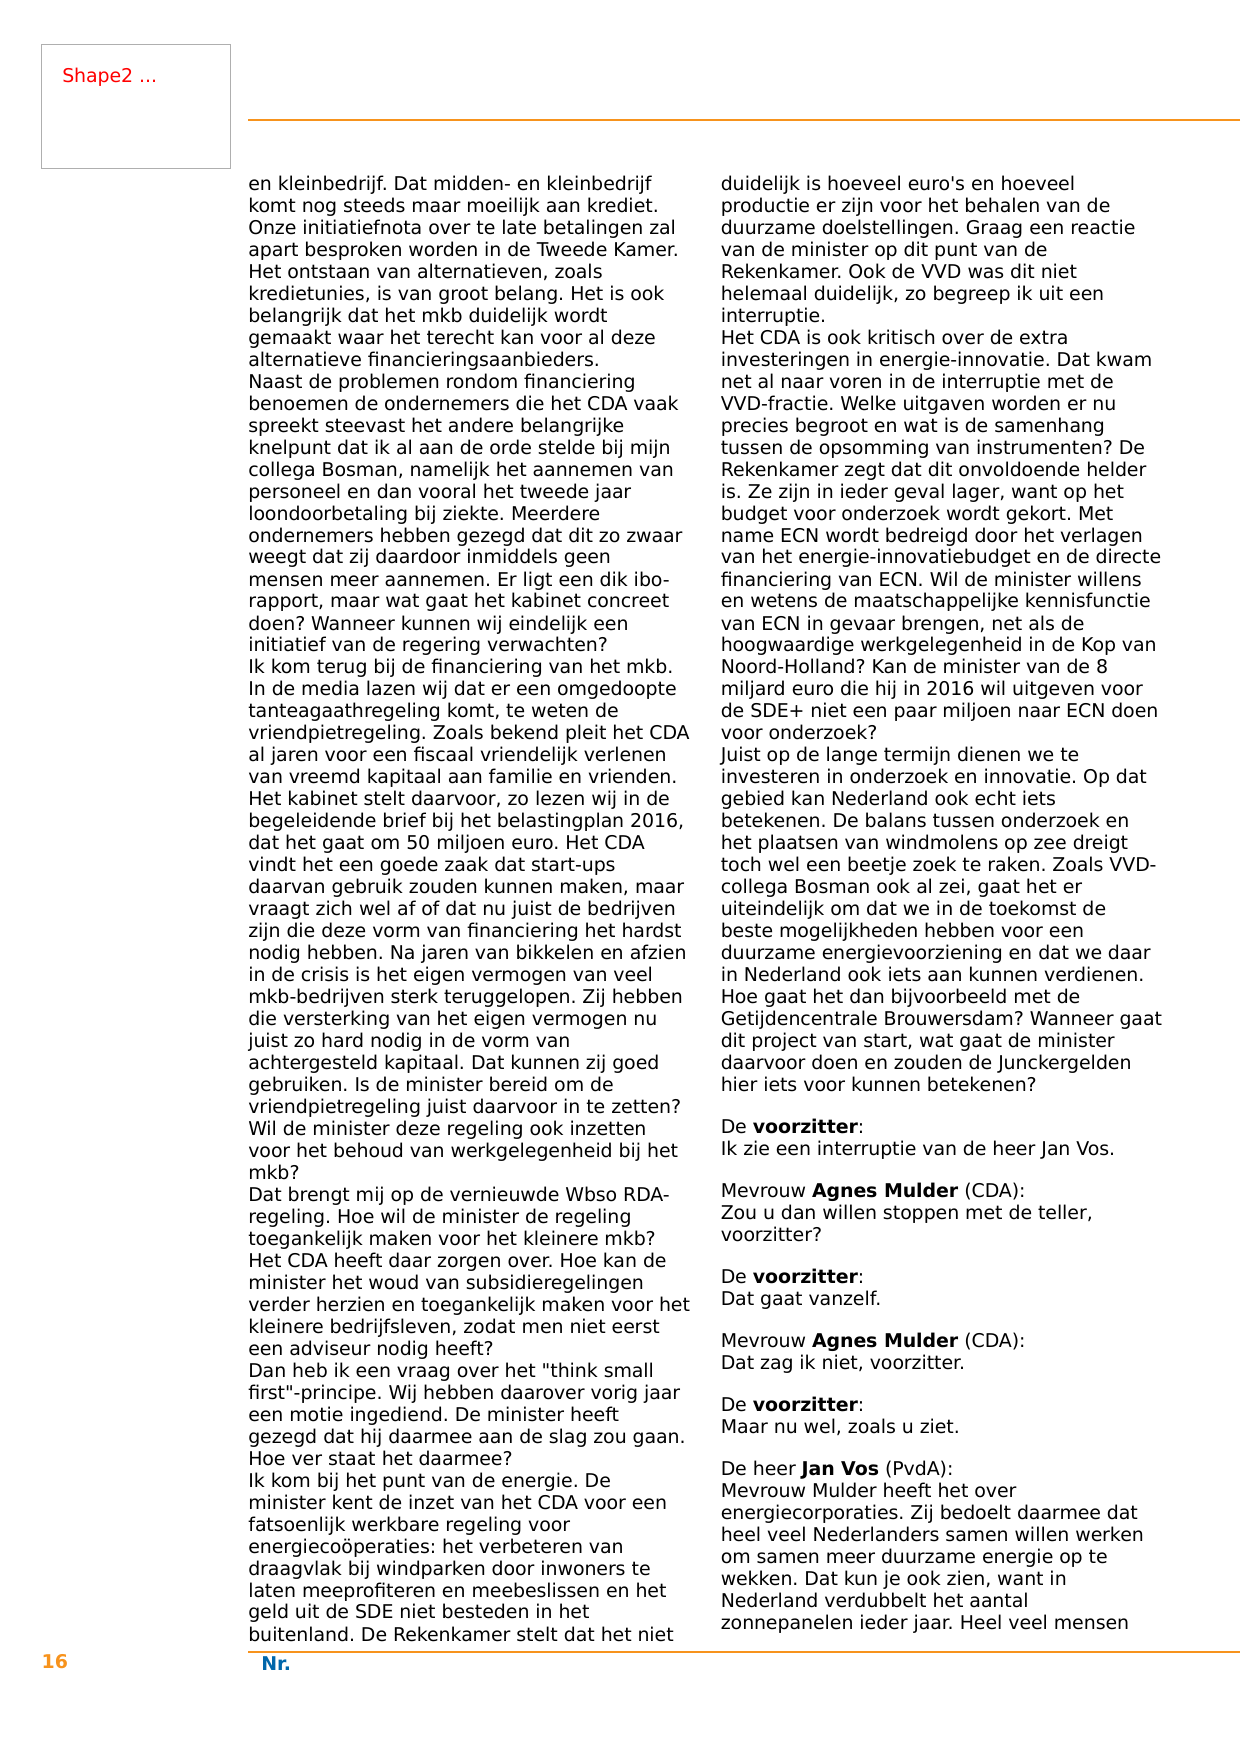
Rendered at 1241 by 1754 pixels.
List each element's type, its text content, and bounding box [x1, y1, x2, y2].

text Ik kom bij het punt van de energie. De minister kent de inzet van het CDA voor een fatsoenlijk werkbare regeling voor energiecoöperaties: het verbeteren van draagvlak bij windparken door inwoners te laten meeprofiteren en meebeslissen en het geld uit de SDE niet besteden in het buitenland. De Rekenkamer stelt dat het niet [248, 1469, 691, 1645]
text Mevrouw Agnes Mulder (CDA): [721, 1330, 1163, 1352]
text Naast de problemen rondom financiering benoemen de ondernemers die het CDA vaak spreekt steevast het andere belangrijke knelpunt dat ik al aan de orde stelde bij mijn collega Bosman, namelijk het aannemen van personeel en dan vooral het tweede jaar loondoorbetaling bij ziekte. Meerdere ondernemers hebben gezegd dat dit zo zwaar weegt dat zij daardoor inmiddels geen mensen meer aannemen. Er ligt een dik ibo-rapport, maar wat gaat het kabinet concreet doen? Wanneer kunnen wij eindelijk een initiatief van de regering verwachten? [248, 371, 691, 656]
text De voorzitter: [721, 1266, 1163, 1288]
text Dat gaat vanzelf. [721, 1288, 1163, 1310]
text Juist op de lange termijn dienen we te investeren in onderzoek en innovatie. Op dat gebied kan Nederland ook echt iets betekenen. De balans tussen onderzoek en het plaatsen van windmolens op zee dreigt toch wel een beetje zoek te raken. Zoals VVD-collega Bosman ook al zei, gaat het er uiteindelijk om dat we in de toekomst de beste mogelijkheden hebben voor een duurzame energievoorziening en dat we daar in Nederland ook iets aan kunnen verdienen. Hoe gaat het dan bijvoorbeeld met de Getijdencentrale Brouwersdam? Wanneer gaat dit project van start, wat gaat de minister daarvoor doen en zouden de Junckergelden hier iets voor kunnen betekenen? [721, 744, 1163, 1096]
text Ik zie een interruptie van de heer Jan Vos. [721, 1138, 1163, 1160]
text en kleinbedrijf. Dat midden- en kleinbedrijf komt nog steeds maar moeilijk aan krediet. Onze initiatiefnota over te late betalingen zal apart besproken worden in de Tweede Kamer. Het ontstaan van alternatieven, zoals kredietunies, is van groot belang. Het is ook belangrijk dat het mkb duidelijk wordt gemaakt waar het terecht kan voor al deze alternatieve financieringsaanbieders. [248, 173, 691, 371]
text Zou u dan willen stoppen met de teller, voorzitter? [721, 1202, 1163, 1246]
text Ik kom terug bij de financiering van het mkb. In de media lazen wij dat er een omgedoopte tanteagaathregeling komt, te weten de vriendpietregeling. Zoals bekend pleit het CDA al jaren voor een fiscaal vriendelijk verlenen van vreemd kapitaal aan familie en vrienden. Het kabinet stelt daarvoor, zo lezen wij in de begeleidende brief bij het belastingplan 2016, dat het gaat om 50 miljoen euro. Het CDA vindt het een goede zaak dat start-ups daarvan gebruik zouden kunnen maken, maar vraagt zich wel af of dat nu juist de bedrijven zijn die deze vorm van financiering het hardst nodig hebben. Na jaren van bikkelen en afzien in de crisis is het eigen vermogen van veel mkb-bedrijven sterk teruggelopen. Zij hebben die versterking van het eigen vermogen nu juist zo hard nodig in de vorm van achtergesteld kapitaal. Dat kunnen zij goed gebruiken. Is de minister bereid om de vriendpietregeling juist daarvoor in te zetten? Wil de minister deze regeling ook inzetten voor het behoud van werkgelegenheid bij het mkb? [248, 656, 691, 1184]
text Dan heb ik een vraag over het "think small first"-principe. Wij hebben daarover vorig jaar een motie ingediend. De minister heeft gezegd dat hij daarmee aan de slag zou gaan. Hoe ver staat het daarmee? [248, 1360, 691, 1469]
text Het CDA is ook kritisch over de extra investeringen in energie-innovatie. Dat kwam net al naar voren in de interruptie met de VVD-fractie. Welke uitgaven worden er nu precies begroot en wat is de samenhang tussen de opsomming van instrumenten? De Rekenkamer zegt dat dit onvoldoende helder is. Ze zijn in ieder geval lager, want op het budget voor onderzoek wordt gekort. Met name ECN wordt bedreigd door het verlagen van het energie-innovatiebudget en de directe financiering van ECN. Wil de minister willens en wetens de maatschappelijke kennisfunctie van ECN in gevaar brengen, net als de hoogwaardige werkgelegenheid in de Kop van Noord-Holland? Kan de minister van de 8 miljard euro die hij in 2016 wil uitgeven voor de SDE+ niet een paar miljoen naar ECN doen voor onderzoek? [721, 327, 1163, 744]
text Dat zag ik niet, voorzitter. [721, 1352, 1163, 1374]
text De voorzitter: [721, 1116, 1163, 1138]
text Mevrouw Mulder heeft het over energiecorporaties. Zij bedoelt daarmee dat heel veel Nederlanders samen willen werken om samen meer duurzame energie op te wekken. Dat kun je ook zien, want in Nederland verdubbelt het aantal zonnepanelen ieder jaar. Heel veel mensen [721, 1480, 1163, 1633]
text Dat brengt mij op de vernieuwde Wbso RDA-regeling. Hoe wil de minister de regeling toegankelijk maken voor het kleinere mkb? Het CDA heeft daar zorgen over. Hoe kan de minister het woud van subsidieregelingen verder herzien en toegankelijk maken voor het kleinere bedrijfsleven, zodat men niet eerst een adviseur nodig heeft? [248, 1184, 691, 1360]
text De heer Jan Vos (PvdA): [721, 1458, 1163, 1480]
text Mevrouw Agnes Mulder (CDA): [721, 1180, 1163, 1202]
text duidelijk is hoeveel euro's en hoeveel productie er zijn voor het behalen van de duurzame doelstellingen. Graag een reactie van de minister op dit punt van de Rekenkamer. Ook de VVD was dit niet helemaal duidelijk, zo begreep ik uit een interruptie. [721, 173, 1163, 327]
text Maar nu wel, zoals u ziet. [721, 1416, 1163, 1438]
text De voorzitter: [721, 1394, 1163, 1416]
